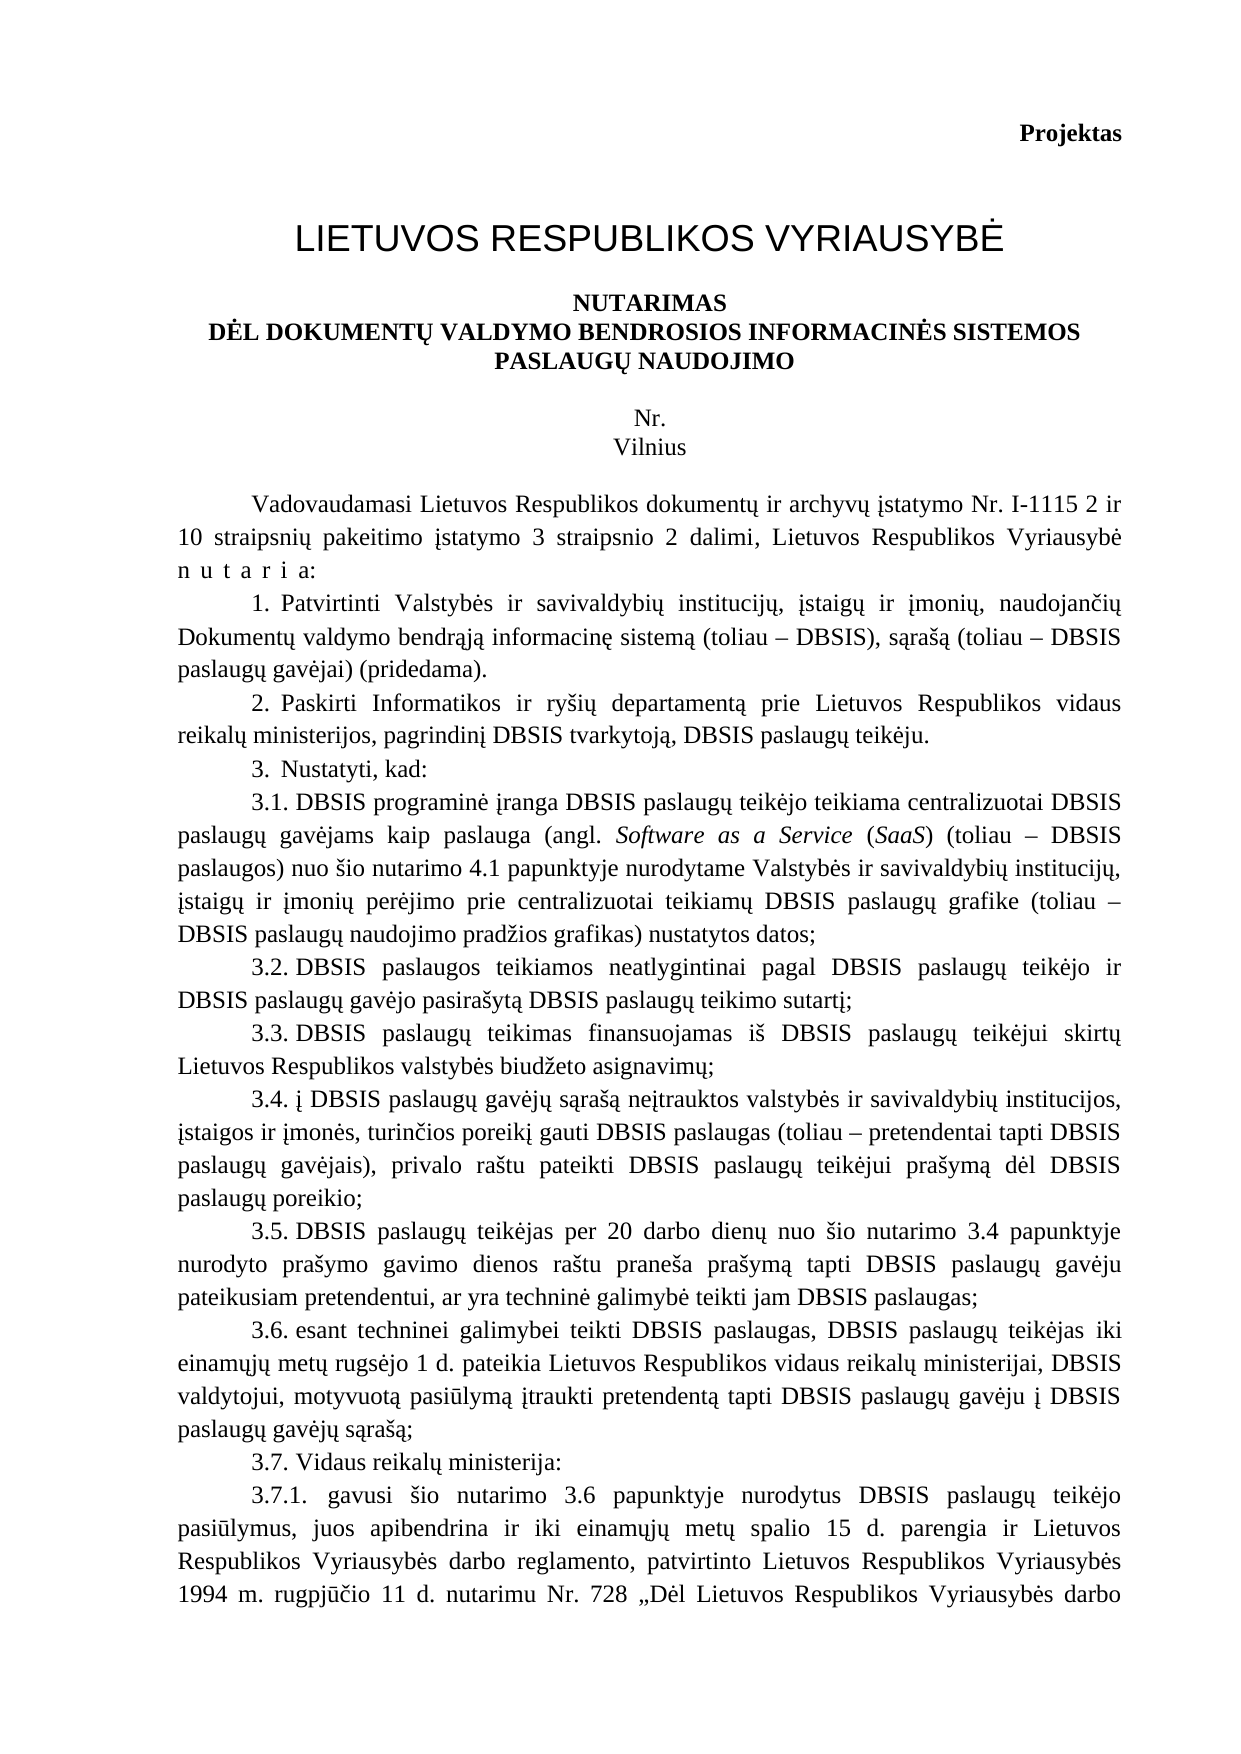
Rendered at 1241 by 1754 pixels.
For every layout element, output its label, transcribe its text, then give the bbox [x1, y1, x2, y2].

text 3.2. DBSIS paslaugos teikiamos neatlygintinai pagal DBSIS paslaugų teikėjo ir DBSIS paslaugų gavėjo pasirašytą DBSIS paslaugų teikimo sutartį; [177, 952, 1122, 1013]
text Lietuvos Respublikos Vyriausybė [177, 216, 1122, 259]
text 3. Nustatyti, kad: [177, 754, 1122, 782]
text 3.7. Vidaus reikalų ministerija: [177, 1447, 1122, 1476]
text Vadovaudamasi Lietuvos Respublikos dokumentų ir archyvų įstatymo Nr. I-1115 2 ir 10 straipsnių pakeitimo įstatymo 3 straipsnio 2 dalimi, Lietuvos Respublikos Vyriausybė nutaria: [177, 489, 1122, 584]
text Projektas [177, 118, 1122, 147]
text 1. Patvirtinti Valstybės ir savivaldybių institucijų, įstaigų ir įmonių, naudojančių Dokumentų valdymo bendrąją informacinę sistemą (toliau – DBSIS), sąrašą (toliau – DBSIS paslaugų gavėjai) (pridedama). [177, 588, 1122, 683]
text Vilnius [177, 432, 1122, 461]
text 2. Paskirti Informatikos ir ryšių departamentą prie Lietuvos Respublikos vidaus reikalų ministerijos, pagrindinį DBSIS tvarkytoją, DBSIS paslaugų teikėju. [177, 688, 1122, 749]
text 3.5. DBSIS paslaugų teikėjas per 20 darbo dienų nuo šio nutarimo 3.4 papunktyje nurodyto prašymo gavimo dienos raštu praneša prašymą tapti DBSIS paslaugų gavėju pateikusiam pretendentui, ar yra techninė galimybė teikti jam DBSIS paslaugas; [177, 1216, 1122, 1311]
text 3.1. DBSIS programinė įranga DBSIS paslaugų teikėjo teikiama centralizuotai DBSIS paslaugų gavėjams kaip paslauga (angl. Software as a Service (SaaS) (toliau – DBSIS paslaugos) nuo šio nutarimo 4.1 papunktyje nurodytame Valstybės ir savivaldybių institucijų, įstaigų ir įmonių perėjimo prie centralizuotai teikiamų DBSIS paslaugų grafike (toliau – DBSIS paslaugų naudojimo pradžios grafikas) nustatytos datos; [177, 787, 1122, 947]
text 3.3. DBSIS paslaugų teikimas finansuojamas iš DBSIS paslaugų teikėjui skirtų Lietuvos Respublikos valstybės biudžeto asignavimų; [177, 1018, 1122, 1079]
text 3.4. į DBSIS paslaugų gavėjų sąrašą neįtrauktos valstybės ir savivaldybių institucijos, įstaigos ir įmonės, turinčios poreikį gauti DBSIS paslaugas (toliau – pretendentai tapti DBSIS paslaugų gavėjais), privalo raštu pateikti DBSIS paslaugų teikėjui prašymą dėl DBSIS paslaugų poreikio; [177, 1084, 1122, 1212]
text Nr. [177, 403, 1122, 432]
text DĖL DOKUMENTŲ VALDYMO BENDROSIOS INFORMACINĖS SISTEMOS PASLAUGŲ NAUDOJIMO [177, 317, 1112, 374]
text 3.6. esant techninei galimybei teikti DBSIS paslaugas, DBSIS paslaugų teikėjas iki einamųjų metų rugsėjo 1 d. pateikia Lietuvos Respublikos vidaus reikalų ministerijai, DBSIS valdytojui, motyvuotą pasiūlymą įtraukti pretendentą tapti DBSIS paslaugų gavėju į DBSIS paslaugų gavėjų sąrašą; [177, 1315, 1122, 1443]
text nutarimas [177, 288, 1122, 317]
text 3.7.1. gavusi šio nutarimo 3.6 papunktyje nurodytus DBSIS paslaugų teikėjo pasiūlymus, juos apibendrina ir iki einamųjų metų spalio 15 d. parengia ir Lietuvos Respublikos Vyriausybės darbo reglamento, patvirtinto Lietuvos Respublikos Vyriausybės 1994 m. rugpjūčio 11 d. nutarimu Nr. 728 „Dėl Lietuvos Respublikos Vyriausybės darbo [177, 1480, 1122, 1608]
